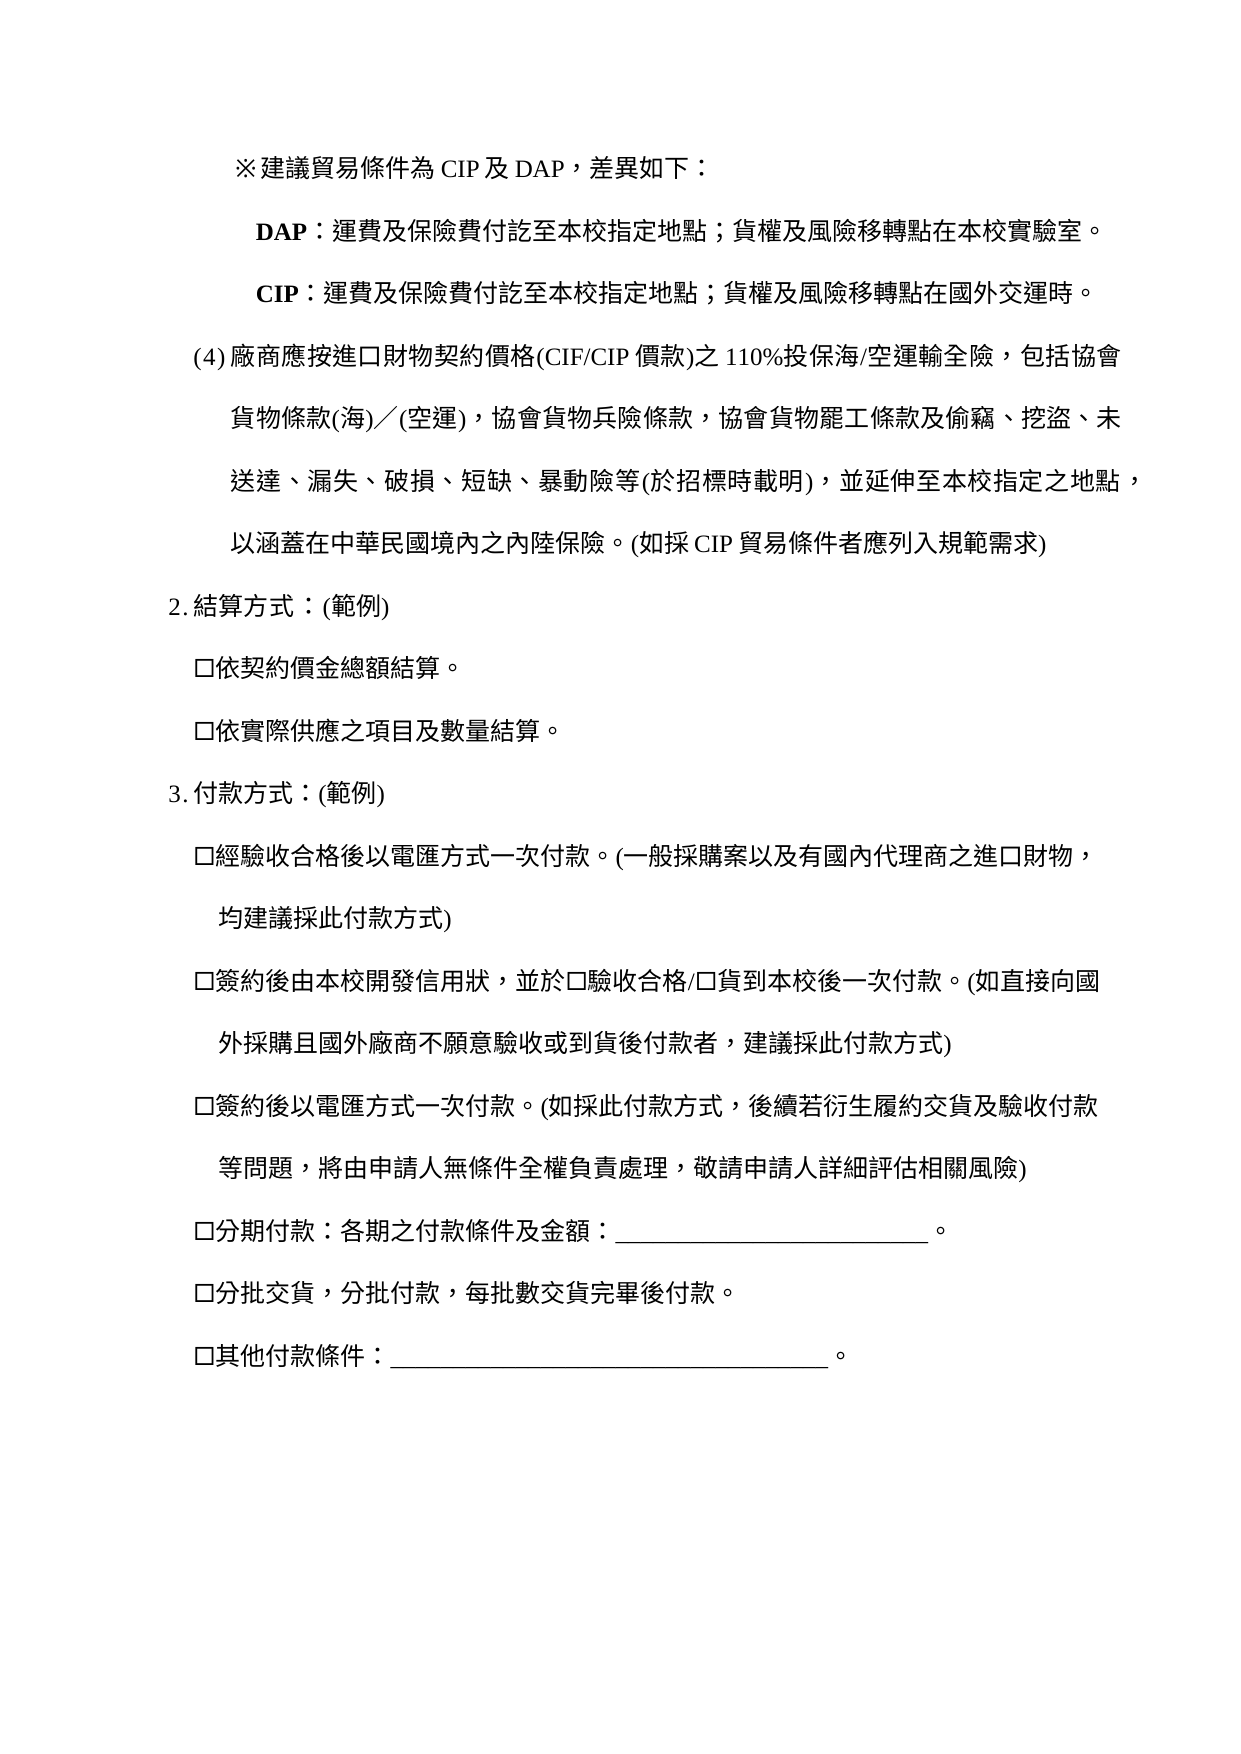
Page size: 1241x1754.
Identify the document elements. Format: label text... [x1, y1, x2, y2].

text 分期付款：各期之付款條件及金額：_________________________。 [193, 1188, 1122, 1250]
list 付款方式：(範例) [168, 750, 1122, 813]
text 簽約後由本校開發信用狀，並於驗收合格/貨到本校後一次付款。(如直接向國外採購且國外廠商不願意驗收或到貨後付款者，建議採此付款方式) [193, 938, 1122, 1063]
text 依實際供應之項目及數量結算。 [193, 688, 1122, 750]
text 簽約後以電匯方式一次付款。(如採此付款方式，後續若衍生履約交貨及驗收付款等問題，將由申請人無條件全權負責處理，敬請申請人詳細評估相關風險) [193, 1063, 1122, 1188]
text 經驗收合格後以電匯方式一次付款。(一般採購案以及有國內代理商之進口財物，均建議採此付款方式) [193, 813, 1122, 938]
list 廠商應按進口財物契約價格(CIF/CIP價款)之110%投保海/空運輸全險，包括協會貨物條款(海)／(空運)，協會貨物兵險條款，協會貨物罷工條款及偷竊、挖盜、未送達、漏失、破損、短缺、暴動險等(於招標時載明)，並延伸至本校指定之地點，以涵蓋在中華民國境內之內陸保險。(如採CIP貿易條件者應列入規範需求) [193, 313, 1122, 563]
text DAP：運費及保險費付訖至本校指定地點；貨權及風險移轉點在本校實驗室。 [256, 188, 1122, 250]
text ※建議貿易條件為CIP及DAP，差異如下： [231, 125, 1122, 188]
text 其他付款條件：___________________________________。 [193, 1313, 1122, 1375]
text CIP：運費及保險費付訖至本校指定地點；貨權及風險移轉點在國外交運時。 [256, 250, 1122, 313]
text 依契約價金總額結算。 [193, 625, 1122, 688]
text 分批交貨，分批付款，每批數交貨完畢後付款。 [193, 1250, 1122, 1313]
list 結算方式：(範例) [168, 563, 1122, 625]
